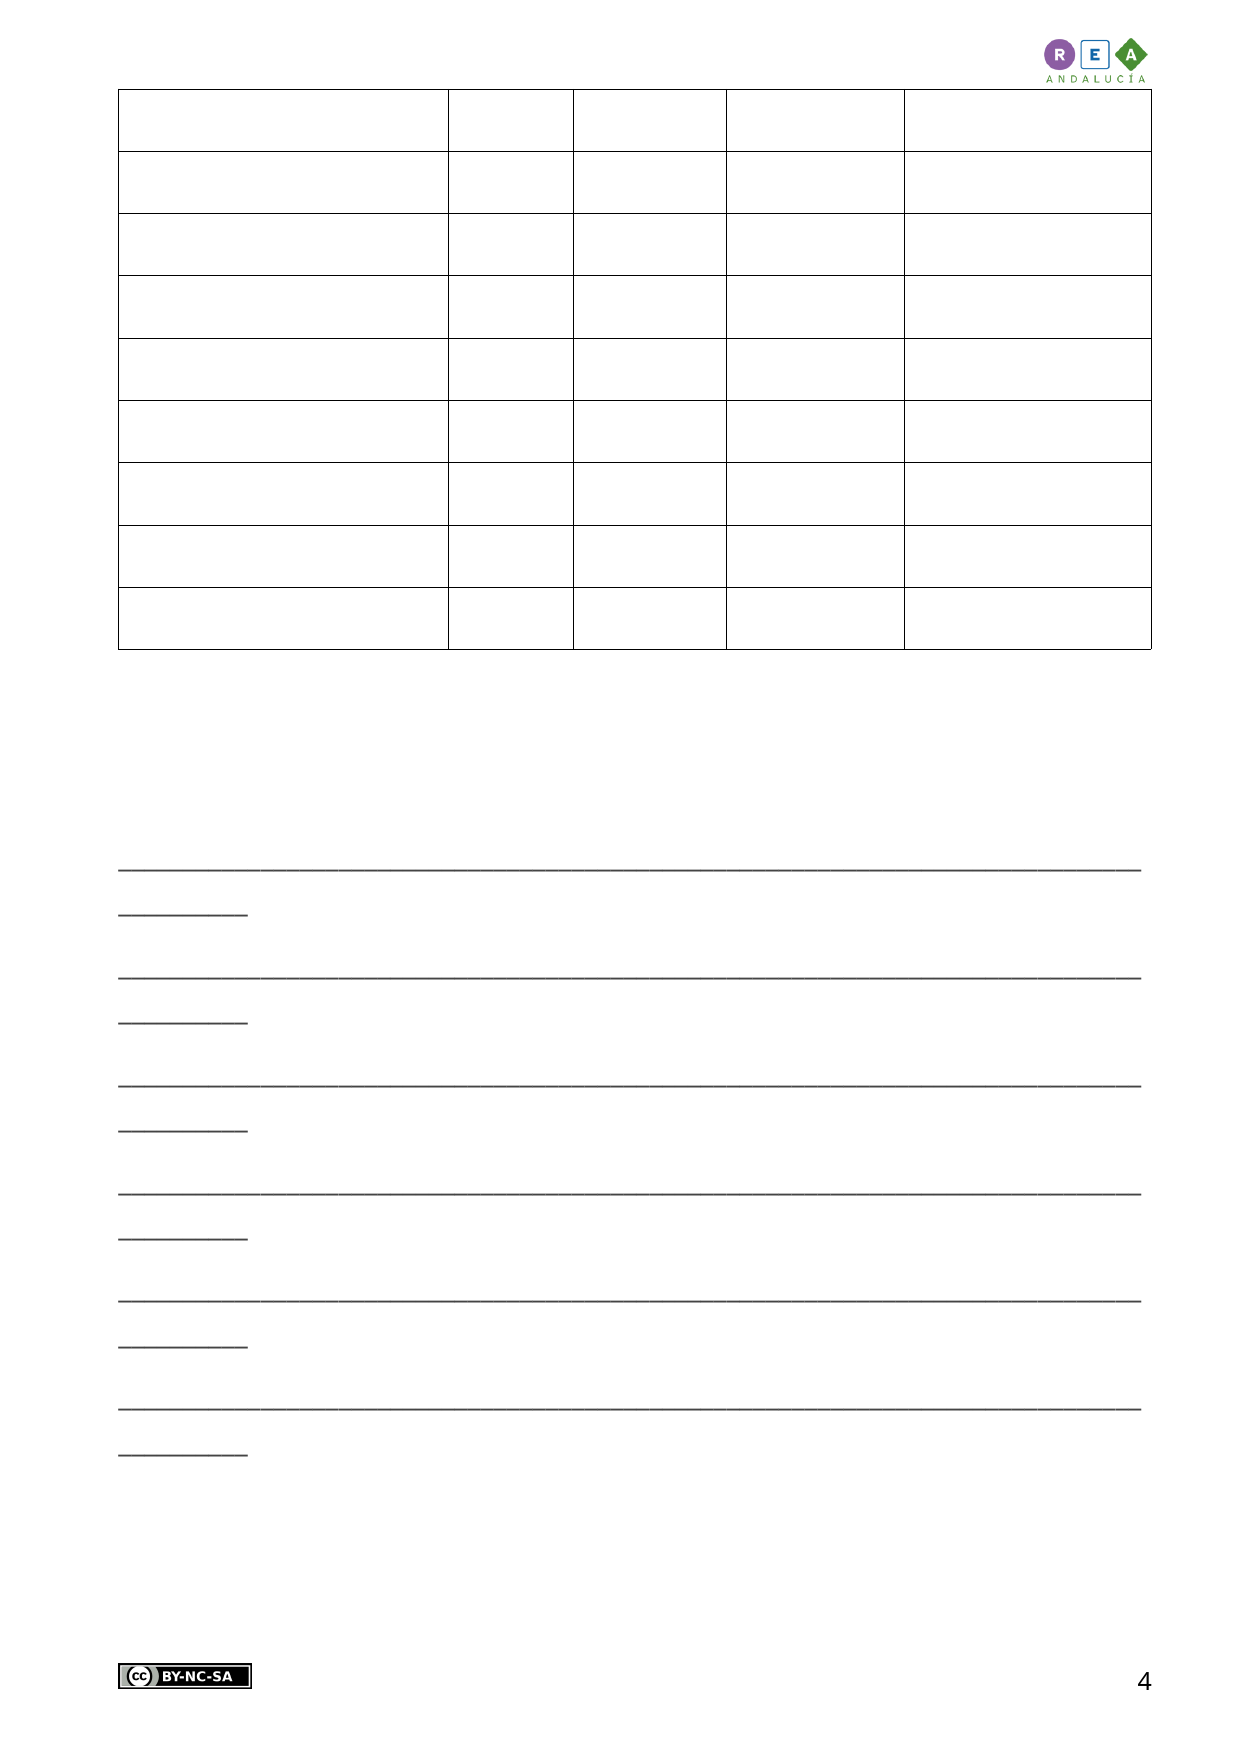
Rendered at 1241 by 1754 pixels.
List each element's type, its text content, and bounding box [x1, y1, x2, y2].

table_cell [449, 401, 573, 462]
text _________________________________________________________________________________________ [118, 836, 1152, 921]
table_cell [574, 401, 726, 462]
table_cell [119, 214, 448, 275]
picture [118, 1663, 536, 1698]
table_cell [449, 152, 573, 213]
table_cell [727, 90, 904, 151]
table_cell [449, 339, 573, 400]
table_cell [574, 463, 726, 524]
table_cell [574, 152, 726, 213]
table_cell [574, 526, 726, 587]
table_cell [119, 152, 448, 213]
table_cell [905, 152, 1151, 213]
table_cell [727, 276, 904, 338]
table_cell [727, 401, 904, 462]
table_cell [449, 276, 573, 338]
table_cell [905, 276, 1151, 338]
table_cell [449, 526, 573, 587]
table_cell [119, 463, 448, 524]
table_cell [727, 152, 904, 213]
table_cell [449, 463, 573, 524]
text _________________________________________________________________________________________ [118, 944, 1152, 1029]
table_cell [905, 401, 1151, 462]
table_cell [905, 588, 1151, 649]
text _________________________________________________________________________________________ [118, 1052, 1152, 1137]
table_cell [905, 214, 1151, 275]
table_cell [727, 463, 904, 524]
table_cell [905, 339, 1151, 400]
table_cell [905, 90, 1151, 151]
text _________________________________________________________________________________________ [118, 1376, 1152, 1461]
table_cell [119, 339, 448, 400]
text _________________________________________________________________________________________ [118, 1268, 1152, 1353]
table_cell [727, 214, 904, 275]
table_cell [574, 588, 726, 649]
table_cell [449, 90, 573, 151]
table_cell [727, 526, 904, 587]
table_cell [574, 276, 726, 338]
table_cell [119, 401, 448, 462]
text _________________________________________________________________________________________ [118, 1160, 1152, 1245]
table_cell [449, 214, 573, 275]
table_cell [449, 588, 573, 649]
table_cell [727, 588, 904, 649]
table_cell [119, 276, 448, 338]
table_cell [119, 526, 448, 587]
table_cell [574, 339, 726, 400]
table_cell [574, 214, 726, 275]
table_cell [119, 90, 448, 151]
table_cell [727, 339, 904, 400]
table_cell [119, 588, 448, 649]
table_cell [574, 90, 726, 151]
picture [1039, 33, 1152, 88]
table_cell [905, 526, 1151, 587]
table_cell [905, 463, 1151, 524]
